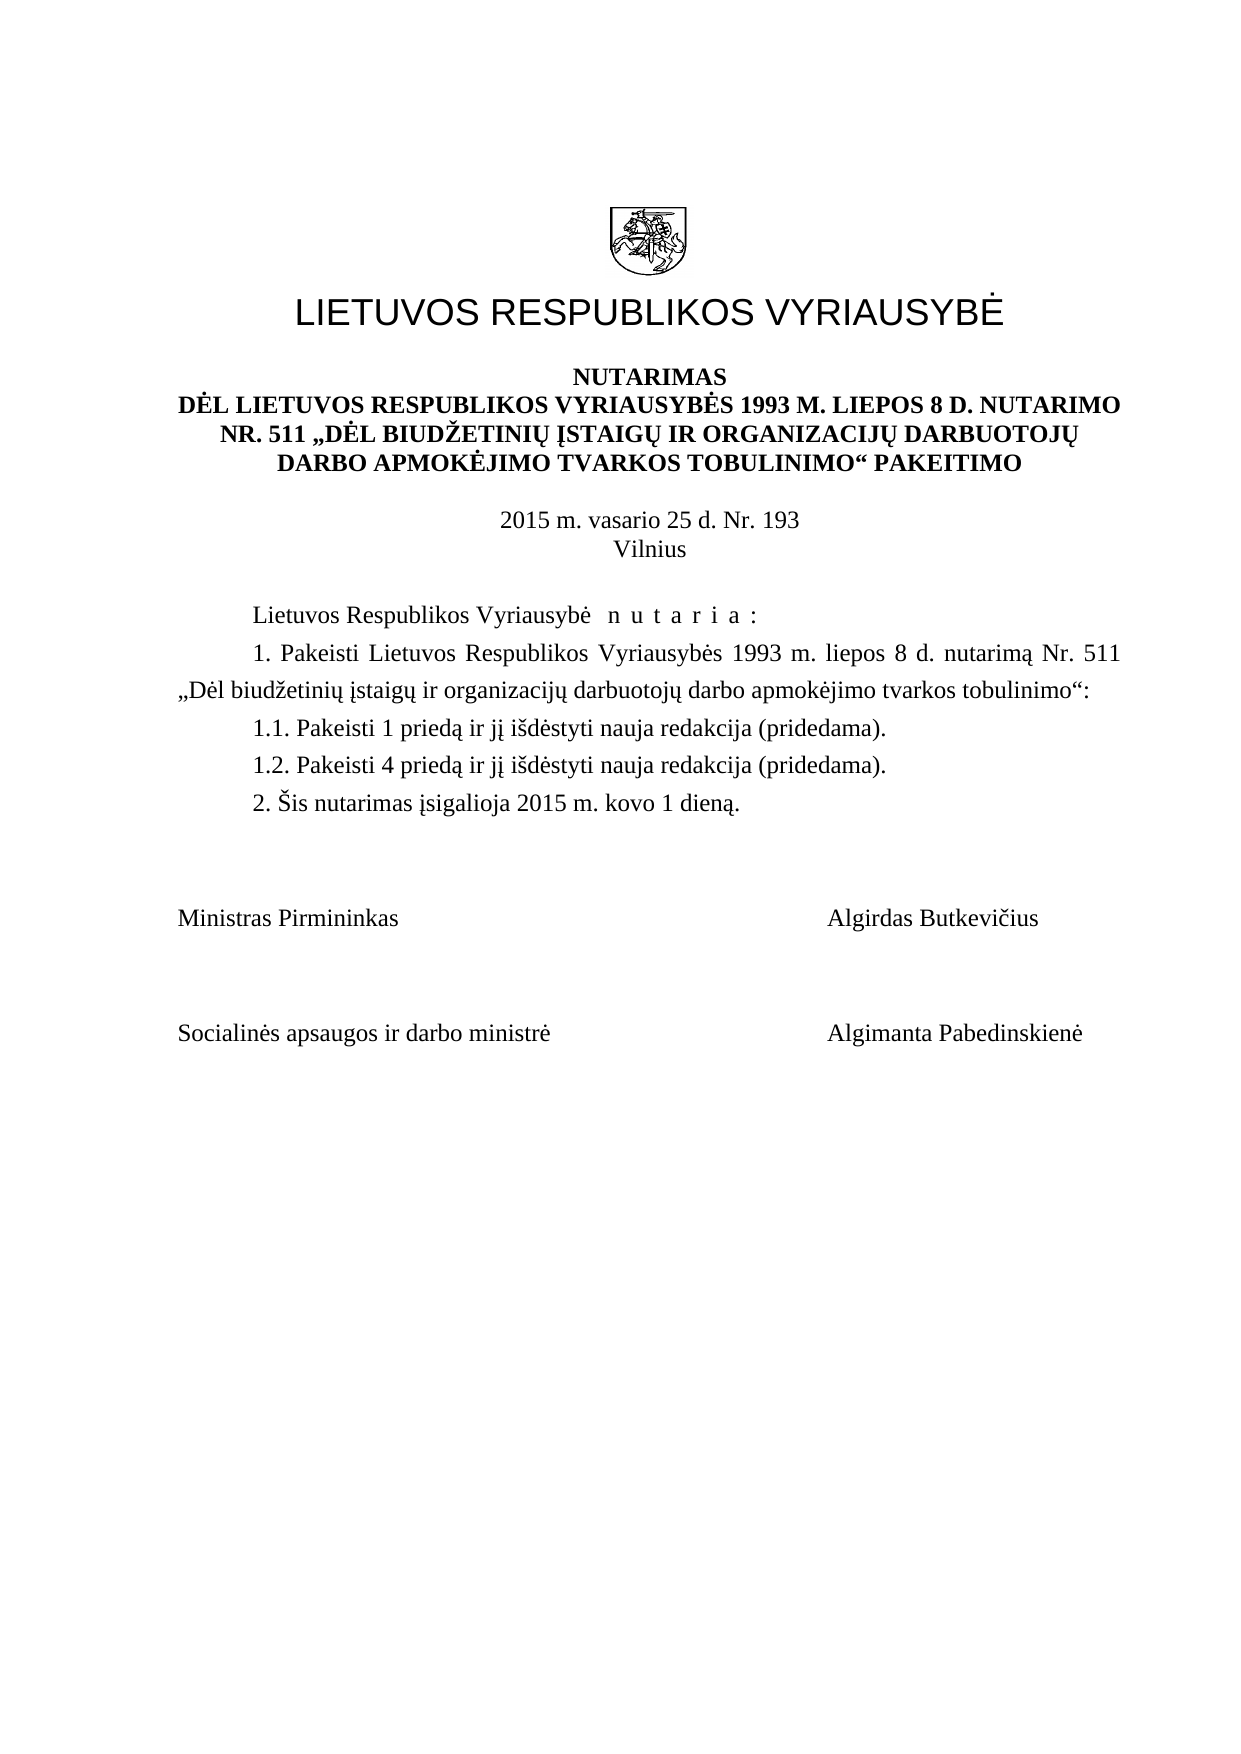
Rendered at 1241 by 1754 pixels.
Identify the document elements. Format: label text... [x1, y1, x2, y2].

text nutarimas [177, 362, 1122, 390]
text 1.1. Pakeisti 1 priedą ir jį išdėstyti nauja redakcija (pridedama). [177, 704, 1122, 742]
text 2015 m. vasario 25 d. Nr. 193 Vilnius [177, 505, 1122, 563]
text 2. Šis nutarimas įsigalioja 2015 m. kovo 1 dieną. [177, 779, 1122, 817]
text Ministras Pirmininkas Algirdas Butkevičius [177, 903, 1122, 932]
text Lietuvos Respublikos Vyriausybė nutaria: [177, 592, 1122, 629]
text Socialinės apsaugos ir darbo ministrė Algimanta Pabedinskienė [177, 1018, 1122, 1047]
text 1. Pakeisti Lietuvos Respublikos Vyriausybės 1993 m. liepos 8 d. nutarimą Nr. 511 „Dėl biudžetinių įstaigų ir organizacijų darbuotojų darbo apmokėjimo tvarkos tobulinimo“: [177, 629, 1122, 704]
text 1.2. Pakeisti 4 priedą ir jį išdėstyti nauja redakcija (pridedama). [177, 742, 1122, 779]
text Dėl LIETUVOS RESPUBLIKOS VYRIAUSYBĖS 1993 M. LIEPOS 8 D. NUTARIMO NR. 511 „DĖL BIUDŽETINIŲ ĮSTAIGŲ IR ORGANIZACIJŲ DARBUOTOJŲ DARBO APMOKĖJIMO TVARKOS TOBULINIMO“ PAKEITIMO [177, 390, 1122, 477]
text Lietuvos Respublikos Vyriausybė [177, 290, 1122, 333]
